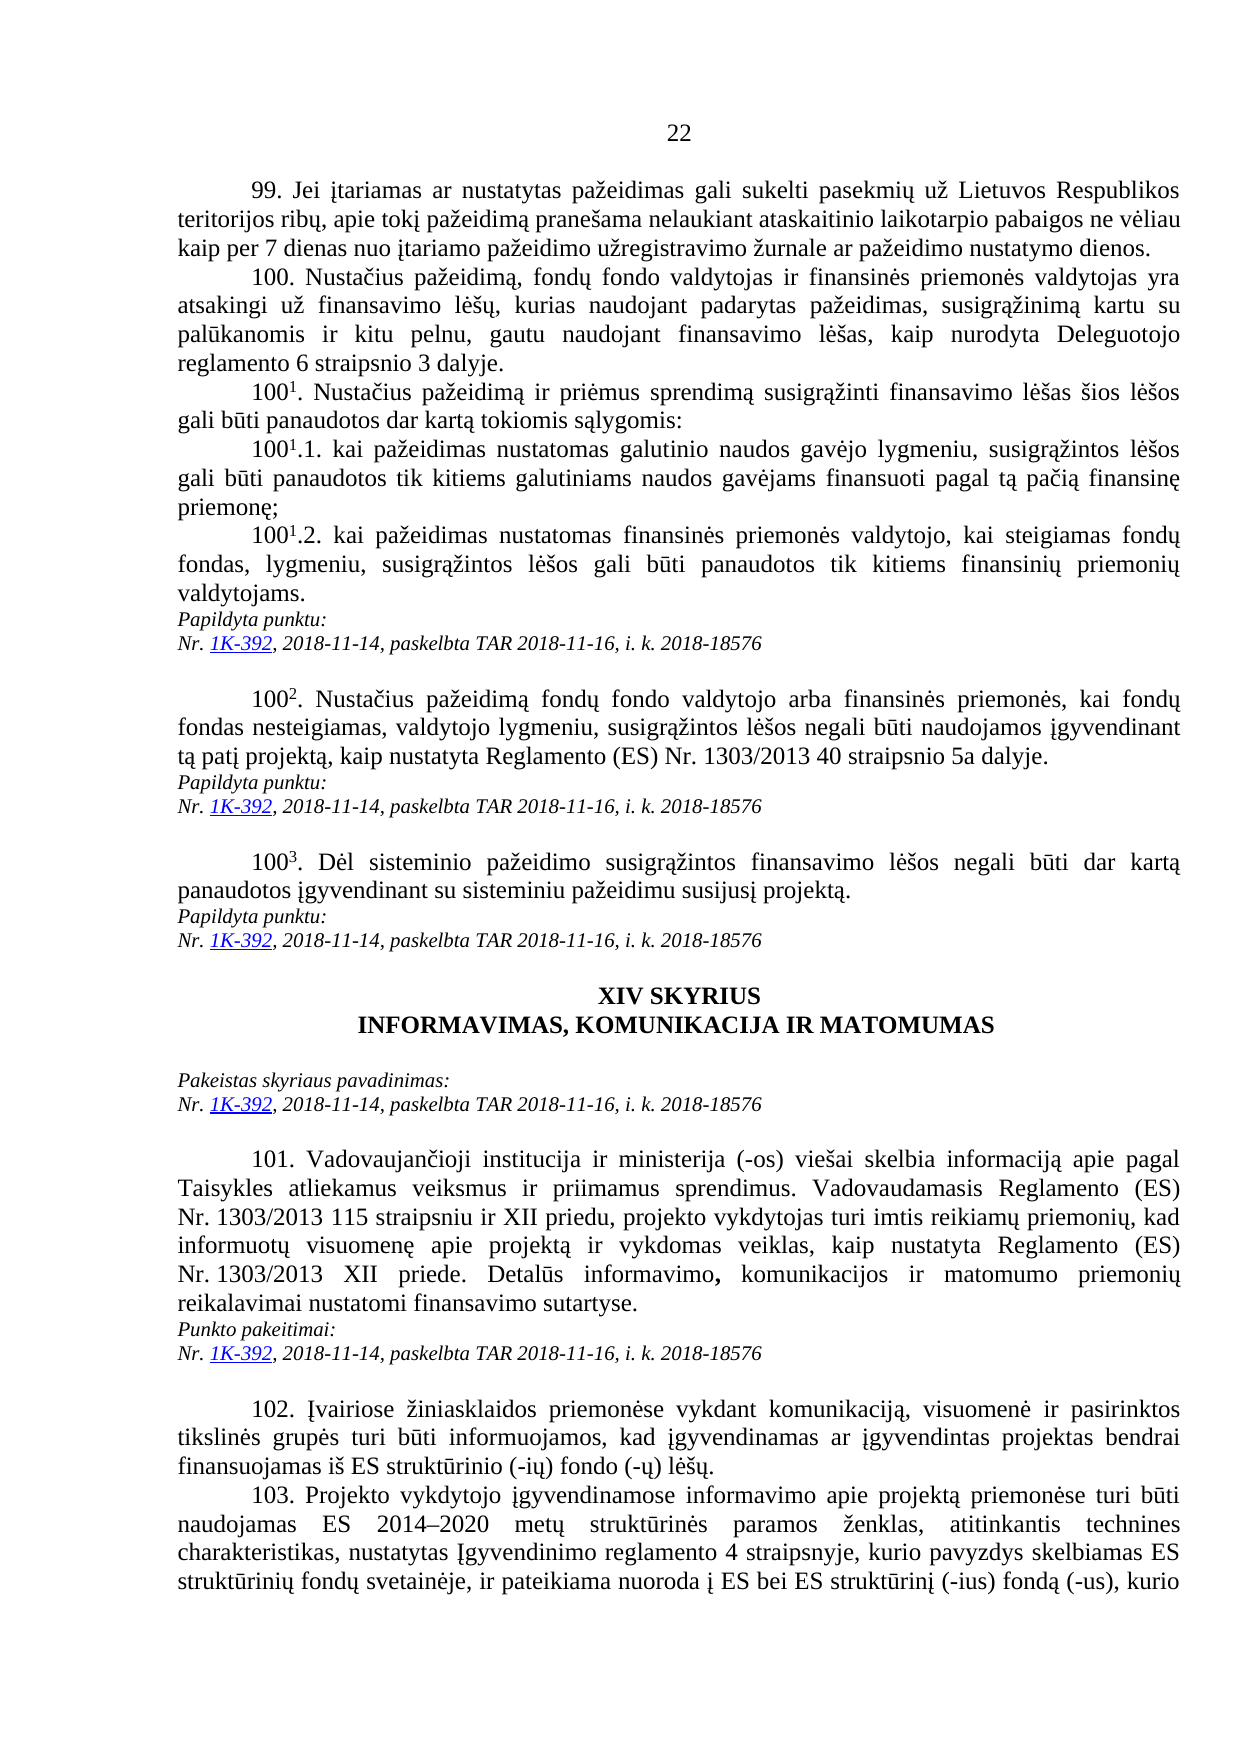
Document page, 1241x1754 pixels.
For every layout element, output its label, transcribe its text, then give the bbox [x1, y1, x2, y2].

text 100. Nustačius pažeidimą, fondų fondo valdytojas ir finansinės priemonės valdytojas yra atsakingi už finansavimo lėšų, kurias naudojant padarytas pažeidimas, susigrąžinimą kartu su palūkanomis ir kitu pelnu, gautu naudojant finansavimo lėšas, kaip nurodyta Deleguotojo reglamento 6 straipsnio 3 dalyje. [177, 262, 1181, 377]
text Nr. 1K-392, 2018-11-14, paskelbta TAR 2018-11-16, i. k. 2018-18576 [177, 794, 1181, 818]
text 101. Vadovaujančioji institucija ir ministerija (-os) viešai skelbia informaciją apie pagal Taisykles atliekamus veiksmus ir priimamus sprendimus. Vadovaudamasis Reglamento (ES) Nr. 1303/2013 115 straipsniu ir XII priedu, projekto vykdytojas turi imtis reikiamų priemonių, kad informuotų visuomenę apie projektą ir vykdomas veiklas, kaip nustatyta Reglamento (ES) Nr. 1303/2013 XII priede. Detalūs informavimo, komunikacijos ir matomumo priemonių reikalavimai nustatomi finansavimo sutartyse. [177, 1144, 1181, 1317]
text 99. Jei įtariamas ar nustatytas pažeidimas gali sukelti pasekmių už Lietuvos Respublikos teritorijos ribų, apie tokį pažeidimą pranešama nelaukiant ataskaitinio laikotarpio pabaigos ne vėliau kaip per 7 dienas nuo įtariamo pažeidimo užregistravimo žurnale ar pažeidimo nustatymo dienos. [177, 176, 1181, 262]
text 1001.1. kai pažeidimas nustatomas galutinio naudos gavėjo lygmeniu, susigrąžintos lėšos gali būti panaudotos tik kitiems galutiniams naudos gavėjams finansuoti pagal tą pačią finansinę priemonę; [177, 434, 1181, 521]
text Nr. 1K-392, 2018-11-14, paskelbta TAR 2018-11-16, i. k. 2018-18576 [177, 1092, 1181, 1116]
text 102. Įvairiose žiniasklaidos priemonėse vykdant komunikaciją, visuomenė ir pasirinktos tikslinės grupės turi būti informuojamos, kad įgyvendinamas ar įgyvendintas projektas bendrai finansuojamas iš ES struktūrinio (-ių) fondo (-ų) lėšų. [177, 1394, 1181, 1480]
text Nr. 1K-392, 2018-11-14, paskelbta TAR 2018-11-16, i. k. 2018-18576 [177, 928, 1181, 952]
text INFORMAVIMAS, KOMUNIKACIJA IR MATOMUMAS [177, 1010, 1181, 1039]
text Papildyta punktu: [177, 770, 1181, 794]
text Nr. 1K-392, 2018-11-14, paskelbta TAR 2018-11-16, i. k. 2018-18576 [177, 1341, 1181, 1365]
text 1001.2. kai pažeidimas nustatomas finansinės priemonės valdytojo, kai steigiamas fondų fondas, lygmeniu, susigrąžintos lėšos gali būti panaudotos tik kitiems finansinių priemonių valdytojams. [177, 521, 1181, 607]
text Papildyta punktu: [177, 904, 1181, 928]
text Punkto pakeitimai: [177, 1317, 1181, 1341]
text Nr. 1K-392, 2018-11-14, paskelbta TAR 2018-11-16, i. k. 2018-18576 [177, 631, 1181, 655]
text 1001. Nustačius pažeidimą ir priėmus sprendimą susigrąžinti finansavimo lėšas šios lėšos gali būti panaudotos dar kartą tokiomis sąlygomis: [177, 377, 1181, 434]
text 103. Projekto vykdytojo įgyvendinamose informavimo apie projektą priemonėse turi būti naudojamas ES 2014–2020 metų struktūrinės paramos ženklas, atitinkantis technines charakteristikas, nustatytas Įgyvendinimo reglamento 4 straipsnyje, kurio pavyzdys skelbiamas ES struktūrinių fondų svetainėje, ir pateikiama nuoroda į ES bei ES struktūrinį (-ius) fondą (-us), kurio [177, 1480, 1181, 1595]
text 1003. Dėl sisteminio pažeidimo susigrąžintos finansavimo lėšos negali būti dar kartą panaudotos įgyvendinant su sisteminiu pažeidimu susijusį projektą. [177, 847, 1181, 904]
text Pakeistas skyriaus pavadinimas: [177, 1067, 1181, 1092]
text XIV SKYRIUS [177, 981, 1181, 1010]
text 1002. Nustačius pažeidimą fondų fondo valdytojo arba finansinės priemonės, kai fondų fondas nesteigiamas, valdytojo lygmeniu, susigrąžintos lėšos negali būti naudojamos įgyvendinant tą patį projektą, kaip nustatyta Reglamento (ES) Nr. 1303/2013 40 straipsnio 5a dalyje. [177, 684, 1181, 770]
text Papildyta punktu: [177, 607, 1181, 631]
